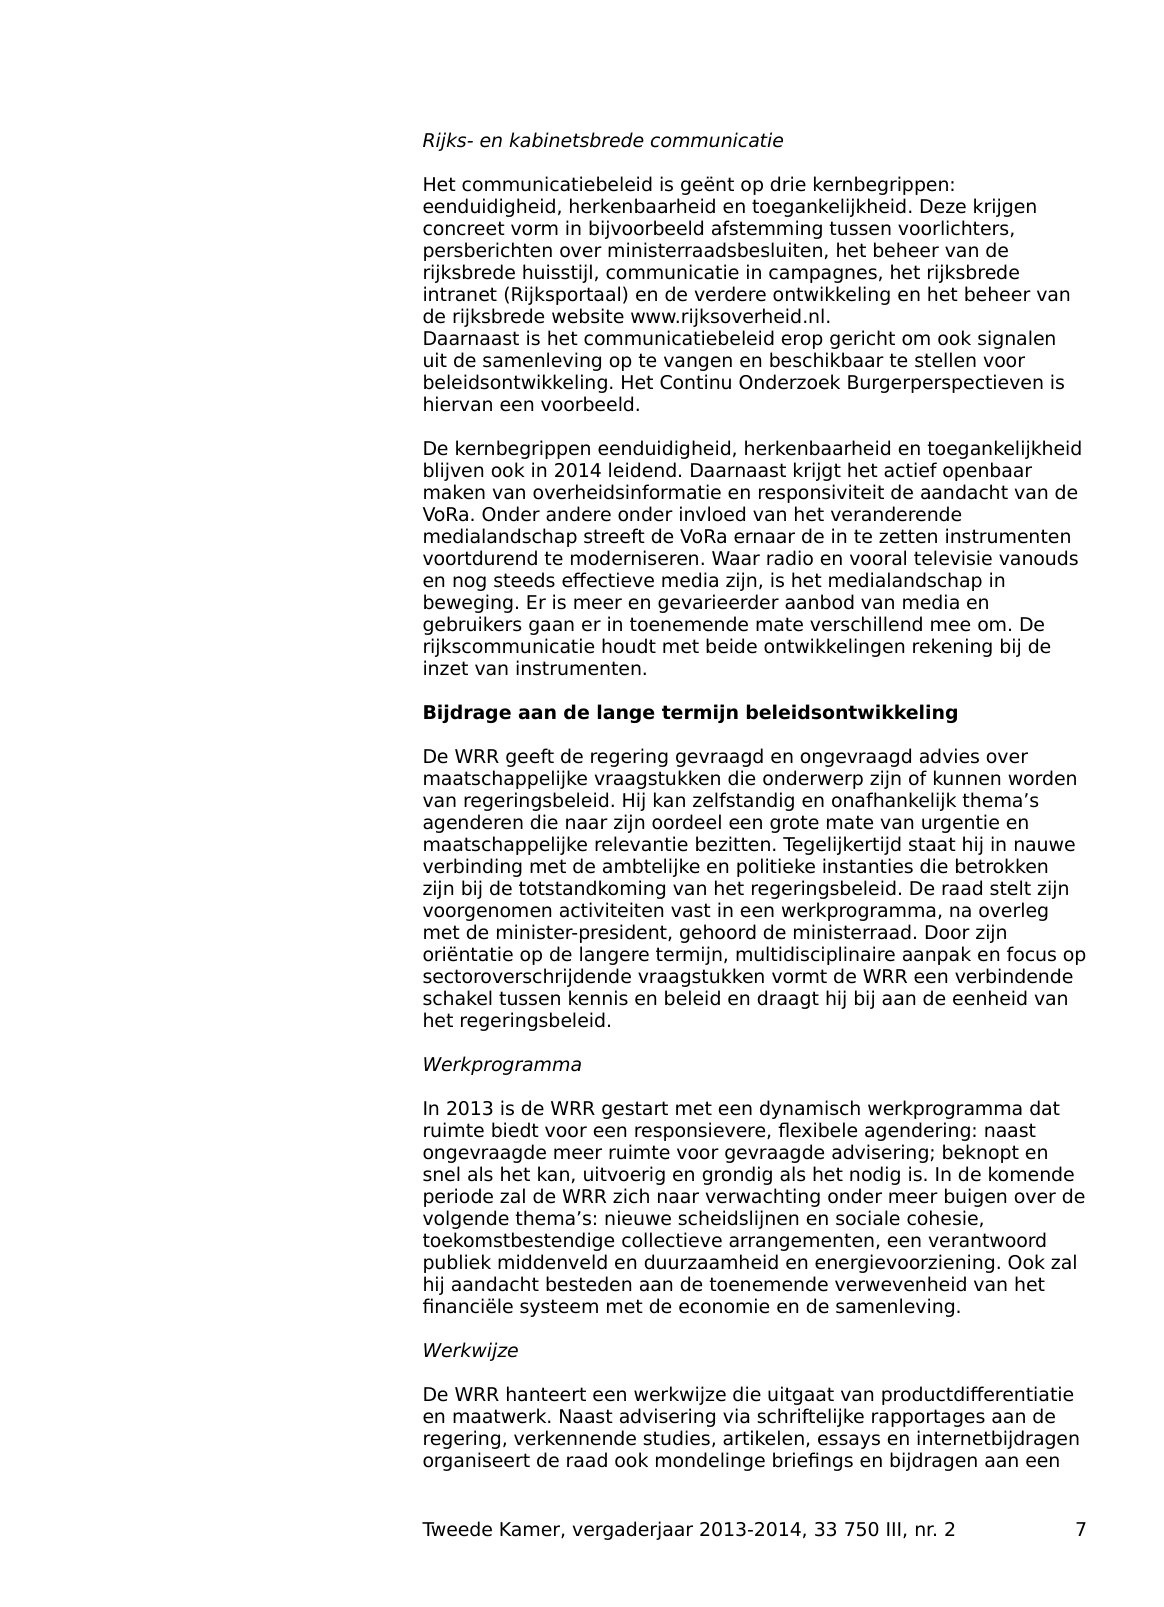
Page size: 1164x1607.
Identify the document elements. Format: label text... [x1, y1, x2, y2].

text De WRR geeft de regering gevraagd en ongevraagd advies over maatschappelijke vraagstukken die onderwerp zijn of kunnen worden van regeringsbeleid. Hij kan zelfstandig en onafhankelijk thema’s agenderen die naar zijn oordeel een grote mate van urgentie en maatschappelijke relevantie bezitten. Tegelijkertijd staat hij in nauwe verbinding met de ambtelijke en politieke instanties die betrokken zijn bij de totstandkoming van het regeringsbeleid. De raad stelt zijn voorgenomen activiteiten vast in een werkprogramma, na overleg met de minister-president, gehoord de ministerraad. Door zijn oriëntatie op de langere termijn, multidisciplinaire aanpak en focus op sectoroverschrijdende vraagstukken vormt de WRR een verbindende schakel tussen kennis en beleid en draagt hij bij aan de eenheid van het regeringsbeleid. [422, 746, 1087, 1032]
text Daarnaast is het communicatiebeleid erop gericht om ook signalen uit de samenleving op te vangen en beschikbaar te stellen voor beleidsontwikkeling. Het Continu Onderzoek Burgerperspectieven is hiervan een voorbeeld. [422, 328, 1087, 416]
subtitle Werkwijze [422, 1340, 1087, 1362]
subtitle Werkprogramma [422, 1054, 1087, 1076]
text In 2013 is de WRR gestart met een dynamisch werkprogramma dat ruimte biedt voor een responsievere, flexibele agendering: naast ongevraagde meer ruimte voor gevraagde advisering; beknopt en snel als het kan, uitvoerig en grondig als het nodig is. In de komende periode zal de WRR zich naar verwachting onder meer buigen over de volgende thema’s: nieuwe scheidslijnen en sociale cohesie, toekomstbestendige collectieve arrangementen, een verantwoord publiek middenveld en duurzaamheid en energievoorziening. Ook zal hij aandacht besteden aan de toenemende verwevenheid van het financiële systeem met de economie en de samenleving. [422, 1098, 1087, 1318]
text De WRR hanteert een werkwijze die uitgaat van productdifferentiatie en maatwerk. Naast advisering via schriftelijke rapportages aan de regering, verkennende studies, artikelen, essays en internetbijdragen organiseert de raad ook mondelinge briefings en bijdragen aan een [422, 1384, 1087, 1472]
text De kernbegrippen eenduidigheid, herkenbaarheid en toegankelijkheid blijven ook in 2014 leidend. Daarnaast krijgt het actief openbaar maken van overheidsinformatie en responsiviteit de aandacht van de VoRa. Onder andere onder invloed van het veranderende medialandschap streeft de VoRa ernaar de in te zetten instrumenten voortdurend te moderniseren. Waar radio en vooral televisie vanouds en nog steeds effectieve media zijn, is het medialandschap in beweging. Er is meer en gevarieerder aanbod van media en gebruikers gaan er in toenemende mate verschillend mee om. De rijkscommunicatie houdt met beide ontwikkelingen rekening bij de inzet van instrumenten. [422, 438, 1087, 680]
subtitle Rijks- en kabinetsbrede communicatie [422, 130, 1087, 152]
subtitle Bijdrage aan de lange termijn beleidsontwikkeling [422, 702, 1087, 724]
text Het communicatiebeleid is geënt op drie kernbegrippen: eenduidigheid, herkenbaarheid en toegankelijkheid. Deze krijgen concreet vorm in bijvoorbeeld afstemming tussen voorlichters, persberichten over ministerraadsbesluiten, het beheer van de rijksbrede huisstijl, communicatie in campagnes, het rijksbrede intranet (Rijksportaal) en de verdere ontwikkeling en het beheer van de rijksbrede website www.rijksoverheid.nl. [422, 174, 1087, 328]
